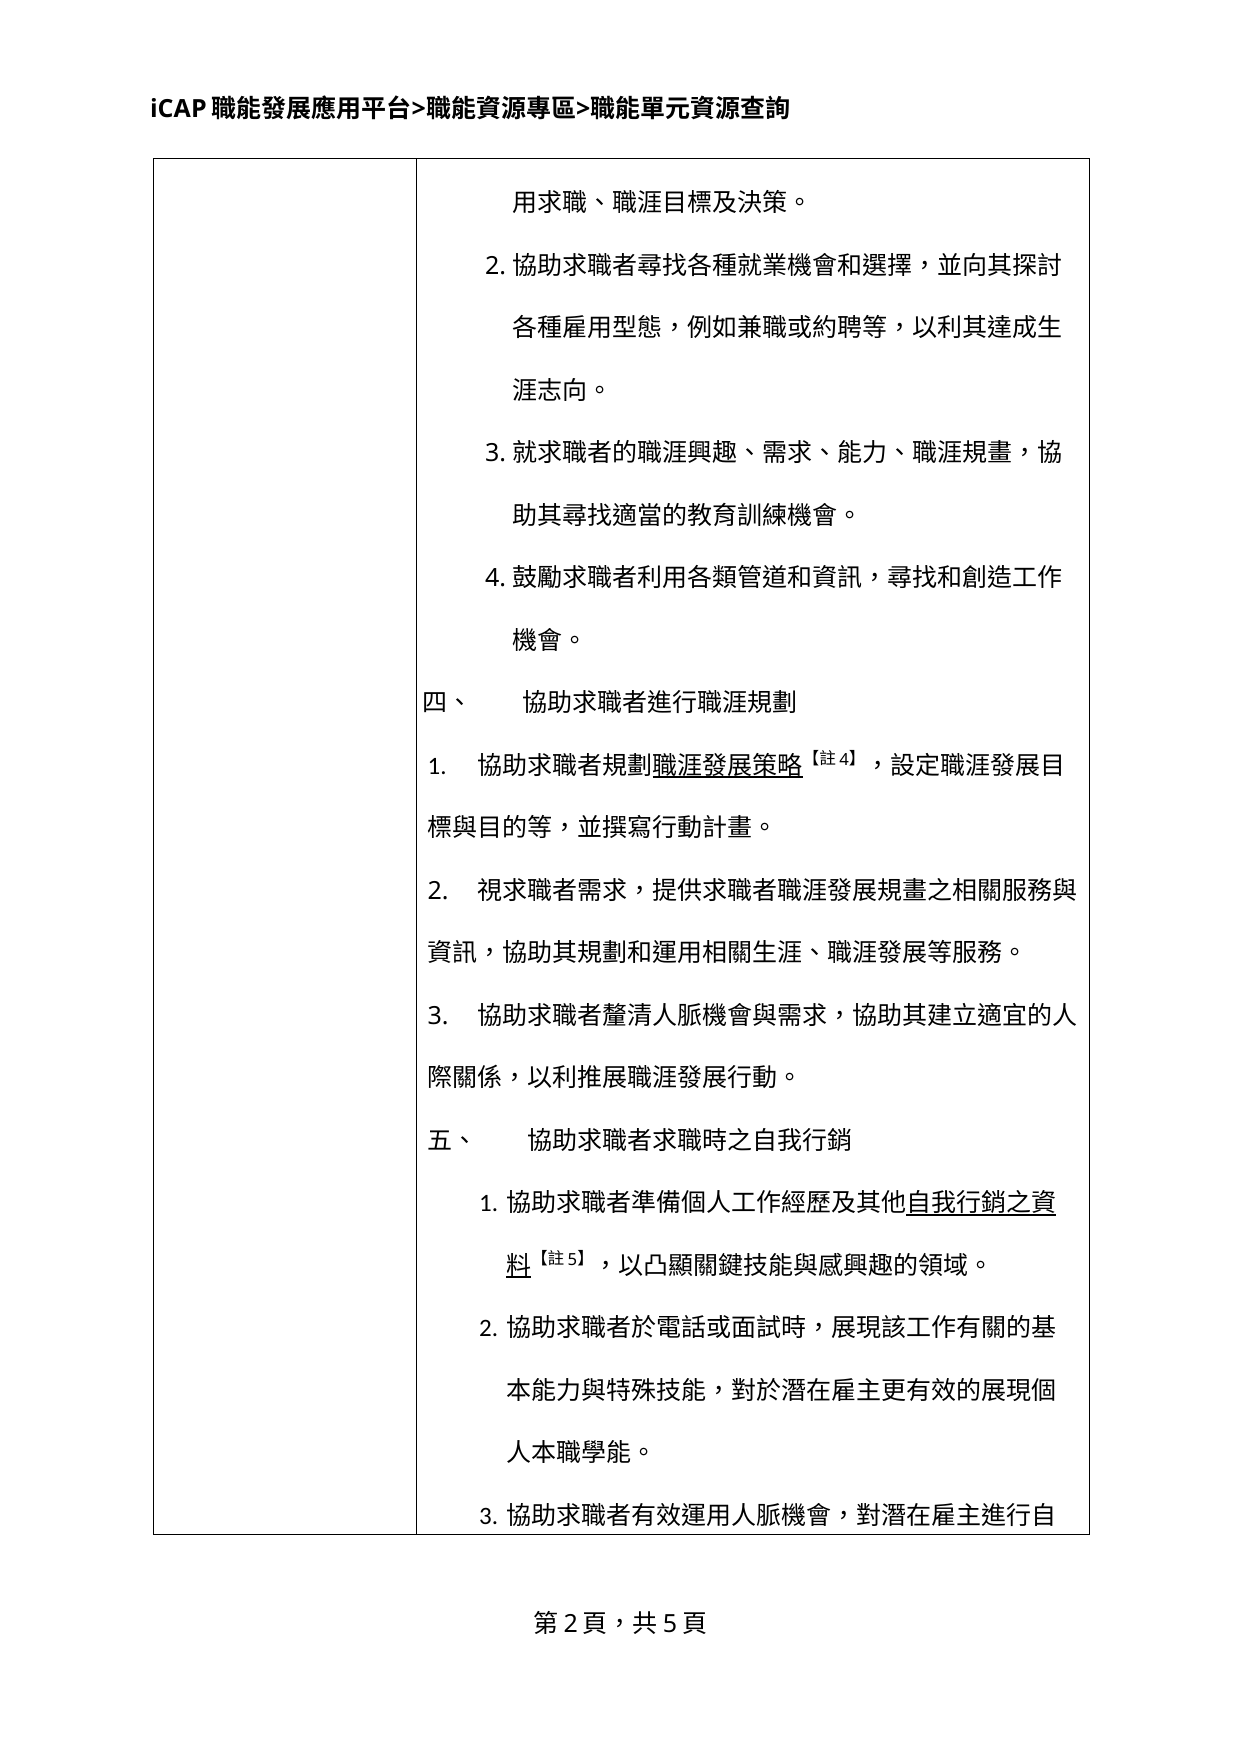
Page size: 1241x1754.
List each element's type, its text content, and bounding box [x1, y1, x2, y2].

table_cell [154, 159, 416, 1534]
table_cell 協助求職者找出生涯志向 與求職者【註1】合作，找出與工作相關之興趣、技能、知識與價值等，並提供資訊協助求職者找出與生涯志向【註2】有關之機會與選擇【註3】。以提供求職者正確之建議。 與求職者討論其生涯發展與其他生活異動因素，對人生職涯造成的潛在影響。 支持求職者具體表達及落實職涯發展的相關信念、價值觀與想法等。 確認求職者具備職涯目標的需求能力 與求職者合作，找出能職涯發展的必備技能，協助求其了解就業技能之本質及其重要性。 協助求職者建立發展職涯目標所必須具備的認知和與行動。 與求職者合作，發現其既有職能與就業技能不足之處，並提供學習建議與管道，以提升其技能。 找出職涯機會與資源 提供最新勞動市場資訊予求職者，協助其了解並應用求職、職涯目標及決策。 協助求職者尋找各種就業機會和選擇，並向其探討各種雇用型態，例如兼職或約聘等，以利其達成生涯志向。 就求職者的職涯興趣、需求、能力、職涯規畫，協助其尋找適當的教育訓練機會。 鼓勵求職者利用各類管道和資訊，尋找和創造工作機會。 協助求職者進行職涯規劃 協助求職者規劃職涯發展策略【註4】，設定職涯發展目標與目的等，並撰寫行動計畫。 視求職者需求，提供求職者職涯發展規畫之相關服務與資訊，協助其規劃和運用相關生涯、職涯發展等服務。 協助求職者釐清人脈機會與需求，協助其建立適宜的人際關係，以利推展職涯發展行動。 協助求職者求職時之自我行銷 協助求職者準備個人工作經歷及其他自我行銷之資料【註5】，以凸顯關鍵技能與感興趣的領域。 協助求職者於電話或面試時，展現該工作有關的基本能力與特殊技能，對於潛在雇主更有效的展現個人本職學能。 協助求職者有效運用人脈機會，對潛在雇主進行自我行銷。 維護紀錄與資訊系統 依據組織或機構之資訊系統規定，製作文件與相關紀錄。 依規定維護紀錄，展現可信度，並符合其工作範圍與機構規定，確保紙本與電子紀錄之安全。 依組織或機構規定，確保文件符合相關利益關係人之規定。 依組織或機構規定與法規，對求職者之資訊與紀錄善盡保密之責。 服務後續的追蹤與評估 依組織或機構之政策與程序，持續追蹤求職者，並將後續狀況留下紀錄，進行成效評估。 徵詢求職者對於職涯發展服務的滿意程度，針對缺失進行改善，提供求職者更實務的建議，提升服務品質。 [417, 159, 1089, 1534]
